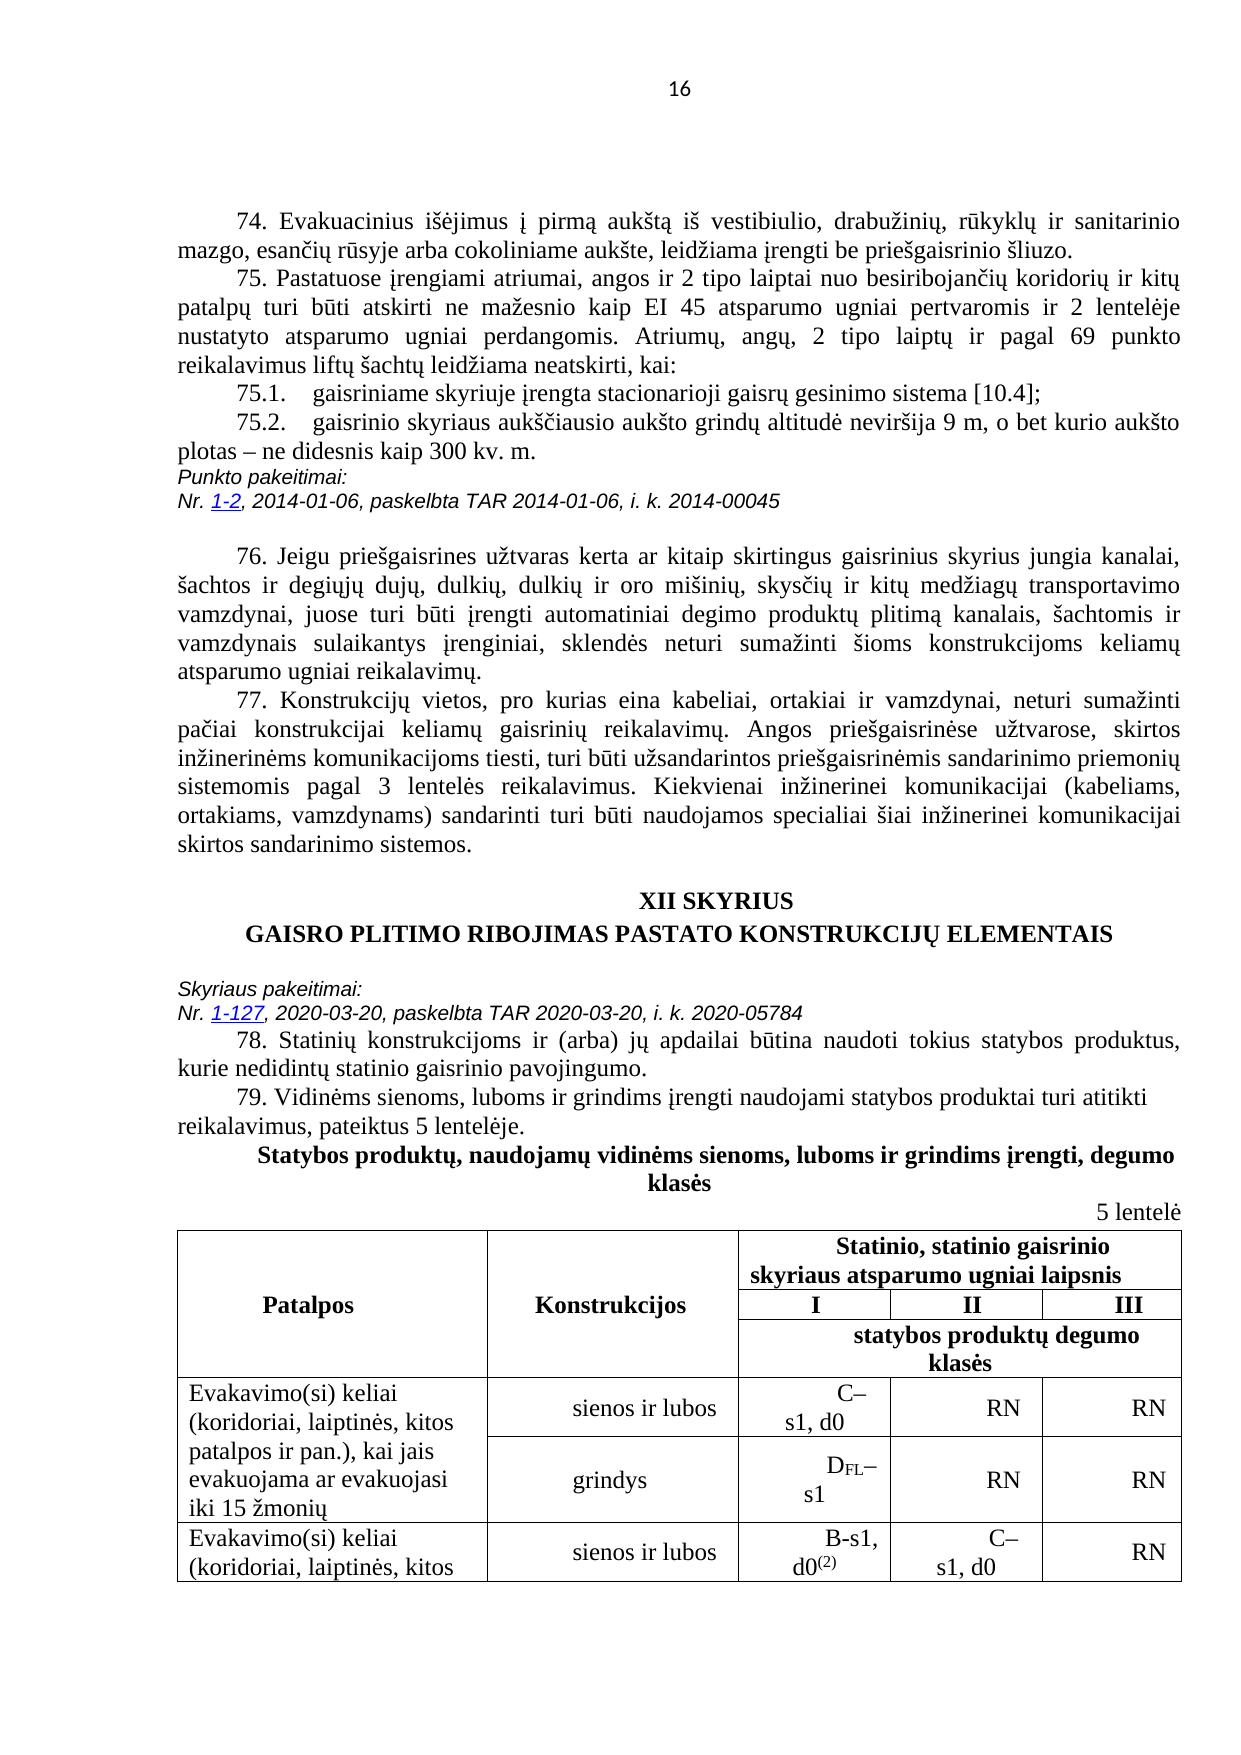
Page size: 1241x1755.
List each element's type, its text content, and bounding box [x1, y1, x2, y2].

text 78. Statinių konstrukcijoms ir (arba) jų apdailai būtina naudoti tokius statybos produktus, kurie nedidintų statinio gaisrinio pavojingumo. [177, 1025, 1181, 1082]
text 75.1. gaisriniame skyriuje įrengta stacionarioji gaisrų gesinimo sistema [10.4]; [177, 378, 1181, 407]
table_header Konstrukcijos [488, 1231, 738, 1377]
text Statybos produktų, naudojamų vidinėms sienoms, luboms ir grindims įrengti, degumo klasės [177, 1140, 1181, 1197]
table_cell RN [891, 1437, 1042, 1522]
text Nr. 1-2, 2014-01-06, paskelbta TAR 2014-01-06, i. k. 2014-00045 [177, 489, 1181, 513]
text GAISRO PLITIMO RIBOJIMAS PASTATO KONSTRUKCIJŲ ELEMENTAIS [177, 919, 1181, 948]
table_cell sienos ir lubos [488, 1378, 738, 1436]
text Skyriaus pakeitimai: [177, 977, 1181, 1001]
table_cell statybos produktų degumo klasės [739, 1320, 1181, 1377]
table_cell C–s1, d0 [739, 1378, 890, 1436]
table_cell I [739, 1290, 890, 1319]
table_cell RN [1043, 1523, 1181, 1581]
table_cell Evakavimo(si) keliai (koridoriai, laiptinės, kitos patalpos ir pan.), kai jais evakuojama ar evakuojasi iki 15 žmonių [178, 1378, 487, 1522]
table_cell II [891, 1290, 1042, 1319]
text 75.2. gaisrinio skyriaus aukščiausio aukšto grindų altitudė neviršija 9 m, o bet kurio aukšto plotas – ne didesnis kaip 300 kv. m. [177, 407, 1181, 465]
text Punkto pakeitimai: [177, 465, 1181, 489]
table_cell III [1043, 1290, 1181, 1319]
table_cell Evakavimo(si) keliai (koridoriai, laiptinės, kitos [178, 1523, 487, 1581]
text 76. Jeigu priešgaisrines užtvaras kerta ar kitaip skirtingus gaisrinius skyrius jungia kanalai, šachtos ir degiųjų dujų, dulkių, dulkių ir oro mišinių, skysčių ir kitų medžiagų transportavimo vamzdynai, juose turi būti įrengti automatiniai degimo produktų plitimą kanalais, šachtomis ir vamzdynais sulaikantys įrenginiai, sklendės neturi sumažinti šioms konstrukcijoms keliamų atsparumo ugniai reikalavimų. [177, 541, 1181, 685]
table_cell grindys [488, 1437, 738, 1522]
table_cell B-s1, d0(2) [739, 1523, 890, 1581]
table_cell RN [1043, 1378, 1181, 1436]
table_cell RN [891, 1378, 1042, 1436]
text 77. Konstrukcijų vietos, pro kurias eina kabeliai, ortakiai ir vamzdynai, neturi sumažinti pačiai konstrukcijai keliamų gaisrinių reikalavimų. Angos priešgaisrinėse užtvarose, skirtos inžinerinėms komunikacijoms tiesti, turi būti užsandarintos priešgaisrinėmis sandarinimo priemonių sistemomis pagal 3 lentelės reikalavimus. Kiekvienai inžinerinei komunikacijai (kabeliams, ortakiams, vamzdynams) sandarinti turi būti naudojamos specialiai šiai inžinerinei komunikacijai skirtos sandarinimo sistemos. [177, 685, 1181, 858]
table_cell DFL–s1 [739, 1437, 890, 1522]
text XII SKYRIUS [177, 886, 1181, 915]
text 74. Evakuacinius išėjimus į pirmą aukštą iš vestibiulio, drabužinių, rūkyklų ir sanitarinio mazgo, esančių rūsyje arba cokoliniame aukšte, leidžiama įrengti be priešgaisrinio šliuzo. [177, 206, 1181, 263]
table_header Statinio, statinio gaisrinio skyriaus atsparumo ugniai laipsnis [739, 1231, 1181, 1289]
text 75. Pastatuose įrengiami atriumai, angos ir 2 tipo laiptai nuo besiribojančių koridorių ir kitų patalpų turi būti atskirti ne mažesnio kaip EI 45 atsparumo ugniai pertvaromis ir 2 lentelėje nustatyto atsparumo ugniai perdangomis. Atriumų, angų, 2 tipo laiptų ir pagal 69 punkto reikalavimus liftų šachtų leidžiama neatskirti, kai: [177, 263, 1181, 378]
table_header Patalpos [178, 1231, 487, 1377]
text 5 lentelė [177, 1197, 1181, 1226]
table_cell sienos ir lubos [488, 1523, 738, 1581]
text Nr. 1-127, 2020-03-20, paskelbta TAR 2020-03-20, i. k. 2020-05784 [177, 1001, 1181, 1025]
text 79. Vidinėms sienoms, luboms ir grindims įrengti naudojami statybos produktai turi atitikti reikalavimus, pateiktus 5 lentelėje. [177, 1082, 1181, 1140]
table_cell C–s1, d0 [891, 1523, 1042, 1581]
table_cell RN [1043, 1437, 1181, 1522]
